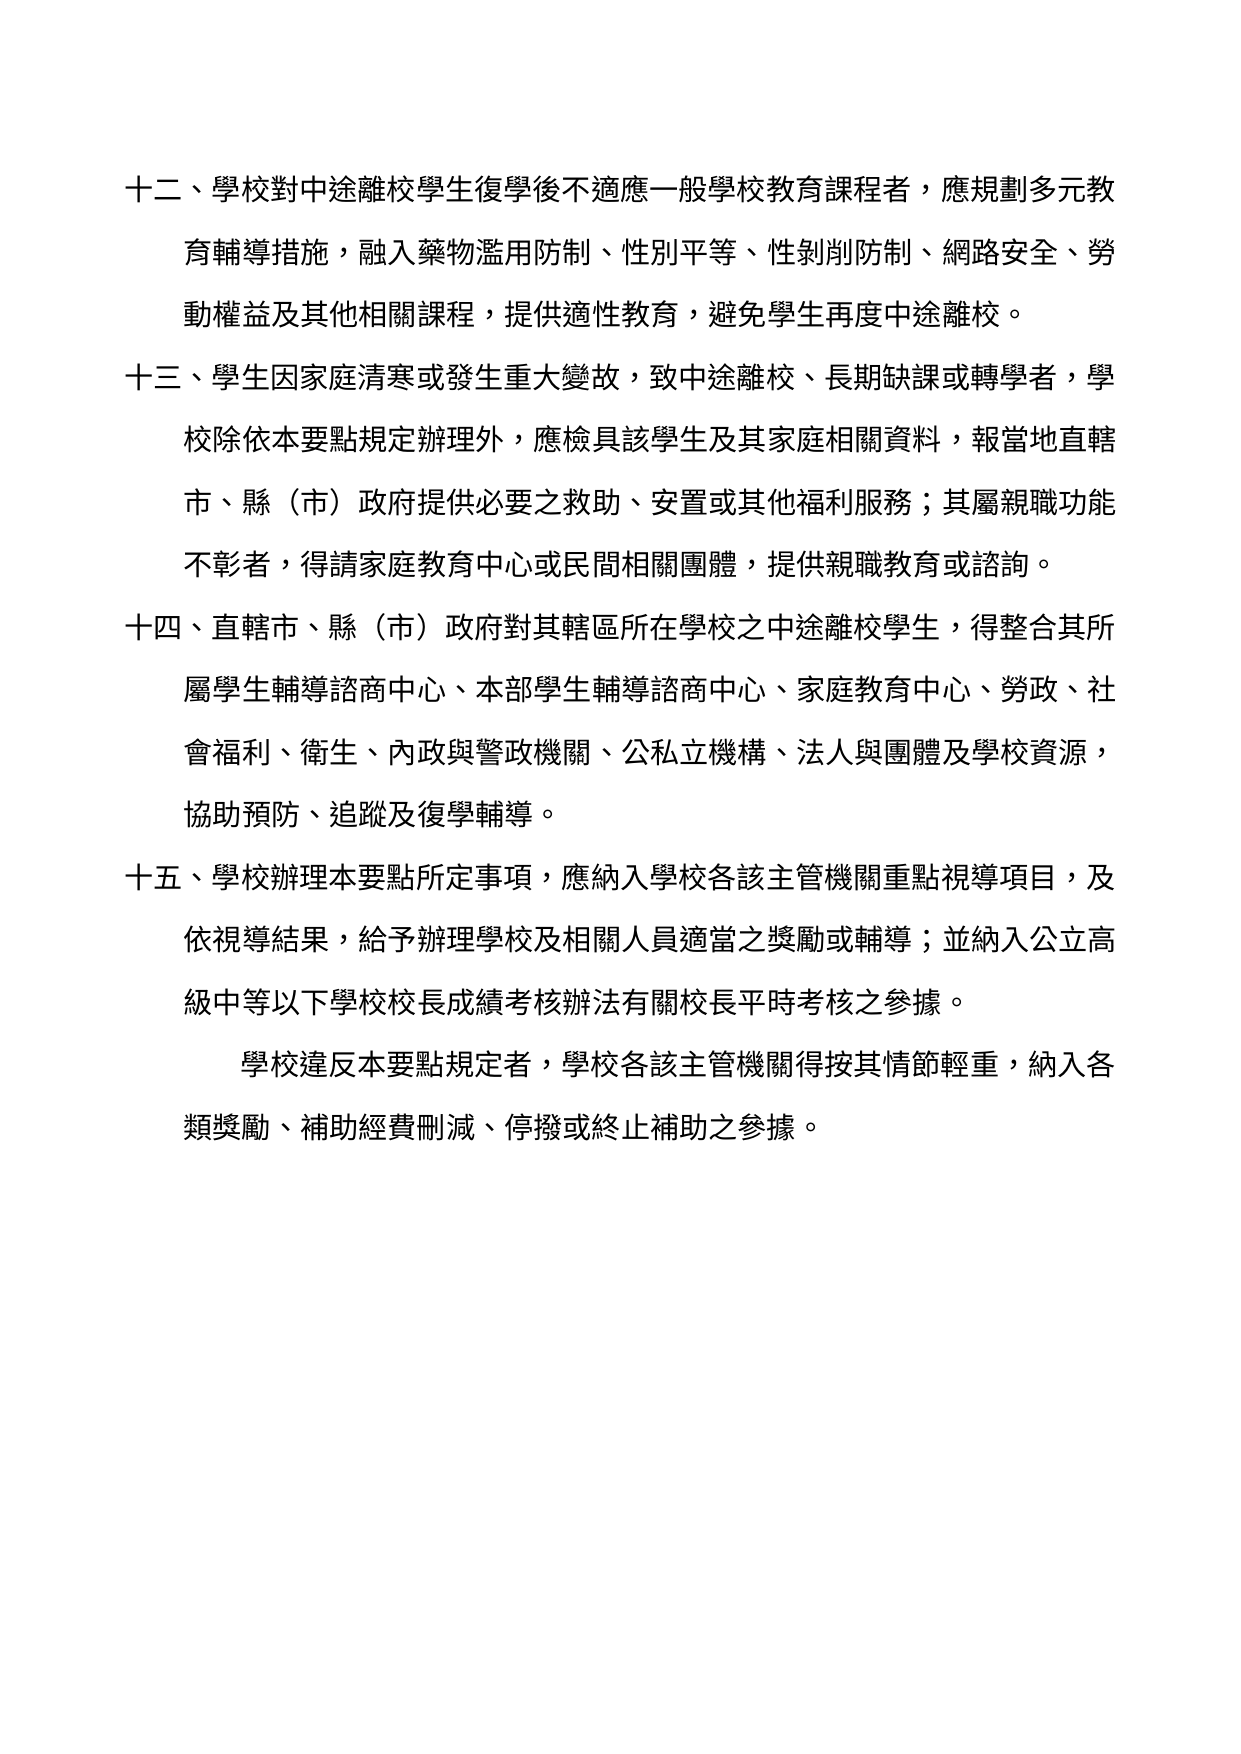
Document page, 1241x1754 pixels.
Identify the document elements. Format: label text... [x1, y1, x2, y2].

text 十四、直轄市、縣（市）政府對其轄區所在學校之中途離校學生，得整合其所屬學生輔導諮商中心、本部學生輔導諮商中心、家庭教育中心、勞政、社會福利、衛生、內政與警政機關、公私立機構、法人與團體及學校資源，協助預防、追蹤及復學輔導。 [124, 584, 1133, 834]
text 十二、學校對中途離校學生復學後不適應一般學校教育課程者，應規劃多元教育輔導措施，融入藥物濫用防制、性別平等、性剝削防制、網路安全、勞動權益及其他相關課程，提供適性教育，避免學生再度中途離校。 [124, 146, 1133, 334]
text 十三、學生因家庭清寒或發生重大變故，致中途離校、長期缺課或轉學者，學校除依本要點規定辦理外，應檢具該學生及其家庭相關資料，報當地直轄市、縣（市）政府提供必要之救助、安置或其他福利服務；其屬親職功能不彰者，得請家庭教育中心或民間相關團體，提供親職教育或諮詢。 [124, 334, 1133, 584]
text 十五、學校辦理本要點所定事項，應納入學校各該主管機關重點視導項目，及依視導結果，給予辦理學校及相關人員適當之獎勵或輔導；並納入公立高級中等以下學校校長成績考核辦法有關校長平時考核之參據。 [124, 834, 1133, 1021]
text 學校違反本要點規定者，學校各該主管機關得按其情節輕重，納入各類獎勵、補助經費刪減、停撥或終止補助之參據。 [183, 1021, 1133, 1146]
